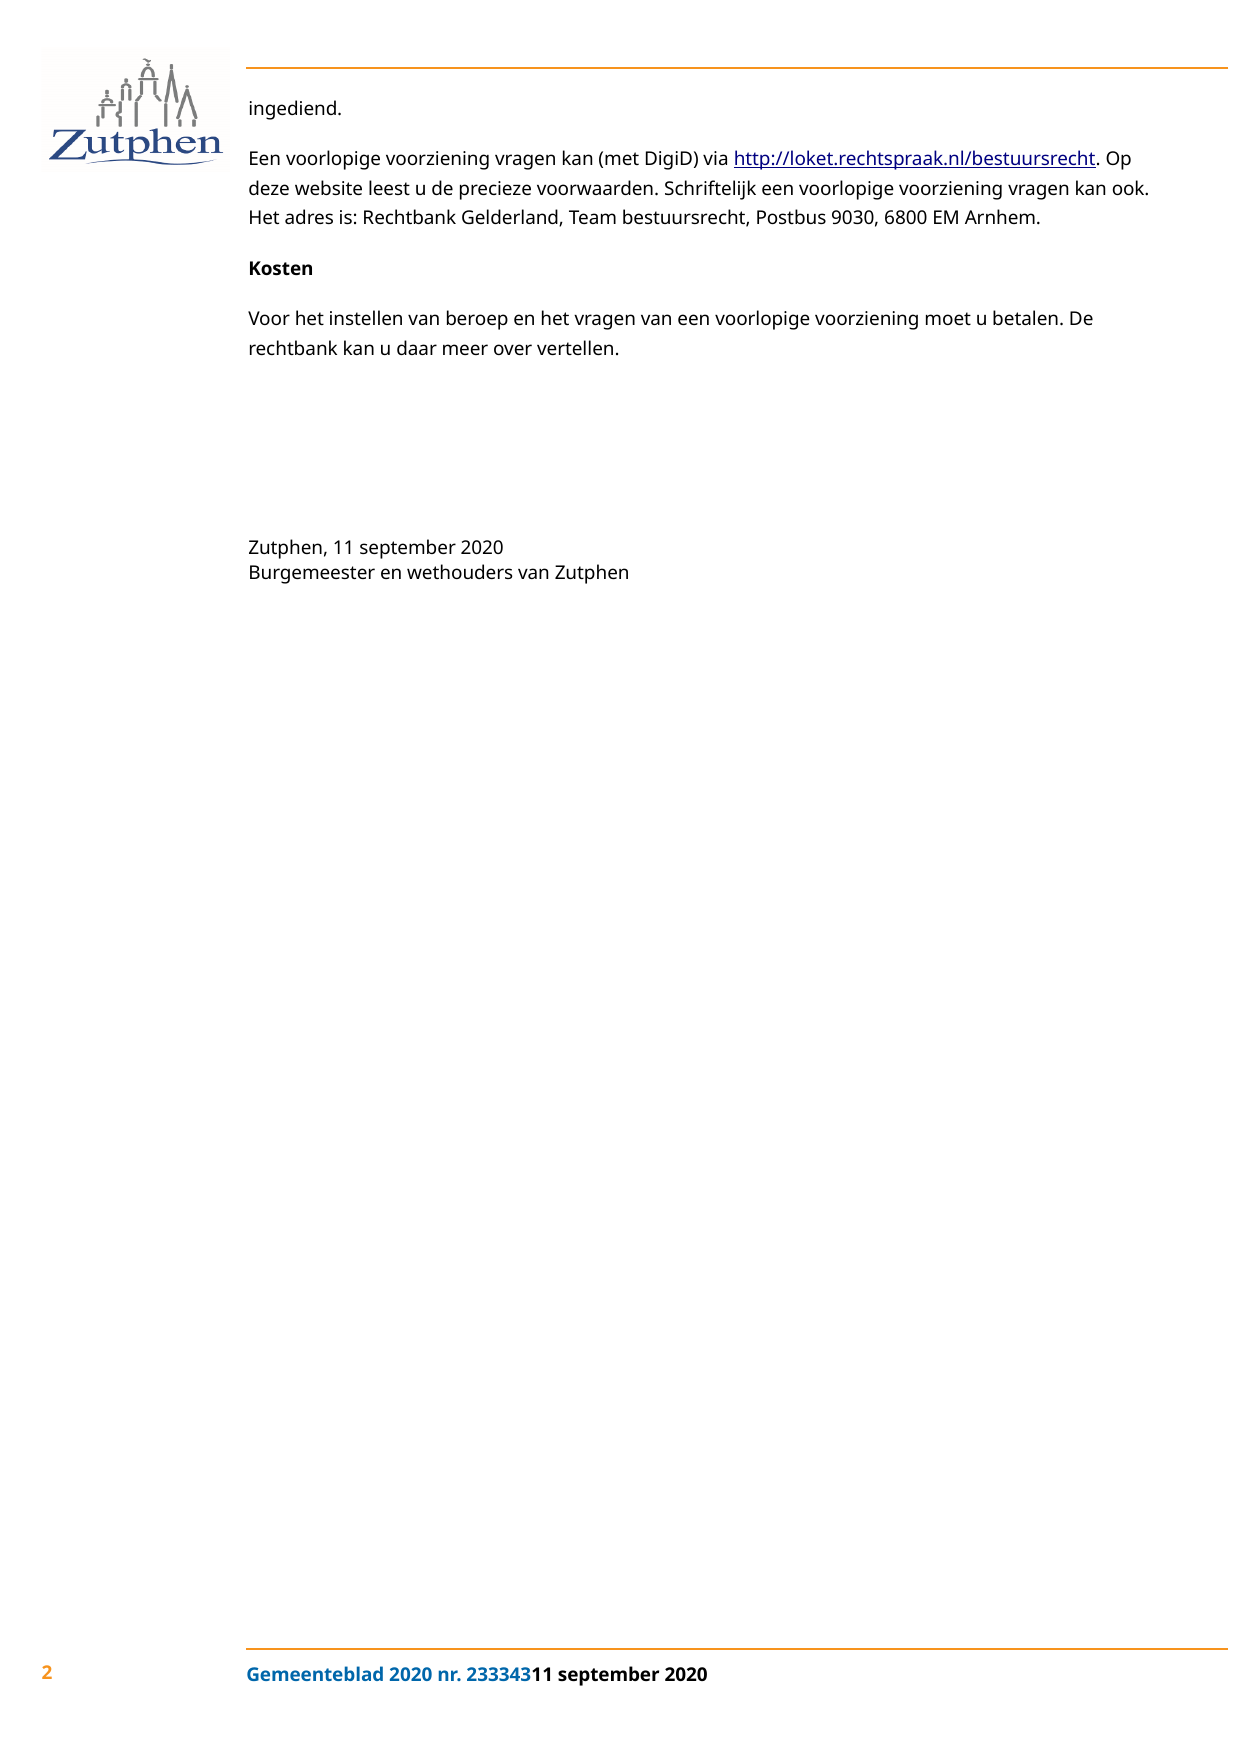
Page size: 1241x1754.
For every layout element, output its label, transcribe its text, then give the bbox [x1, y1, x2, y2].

text Kosten [248, 255, 1152, 281]
text Een voorlopige voorziening vragen kan (met DigiD) via http://loket.rechtspraak.nl/bestuursrecht. Op deze website leest u de precieze voorwaarden. Schriftelijk een voorlopige voorziening vragen kan ook. Het adres is: Rechtbank Gelderland, Team bestuursrecht, Postbus 9030, 6800 EM Arnhem. [248, 145, 1152, 230]
text Burgemeester en wethouders van Zutphen [248, 559, 1152, 585]
text Voor het instellen van beroep en het vragen van een voorlopige voorziening moet u betalen. De rechtbank kan u daar meer over vertellen. [248, 305, 1152, 361]
text ingediend. [248, 95, 1152, 121]
picture [41, 47, 231, 172]
text Zutphen, 11 september 2020 [248, 534, 1152, 559]
